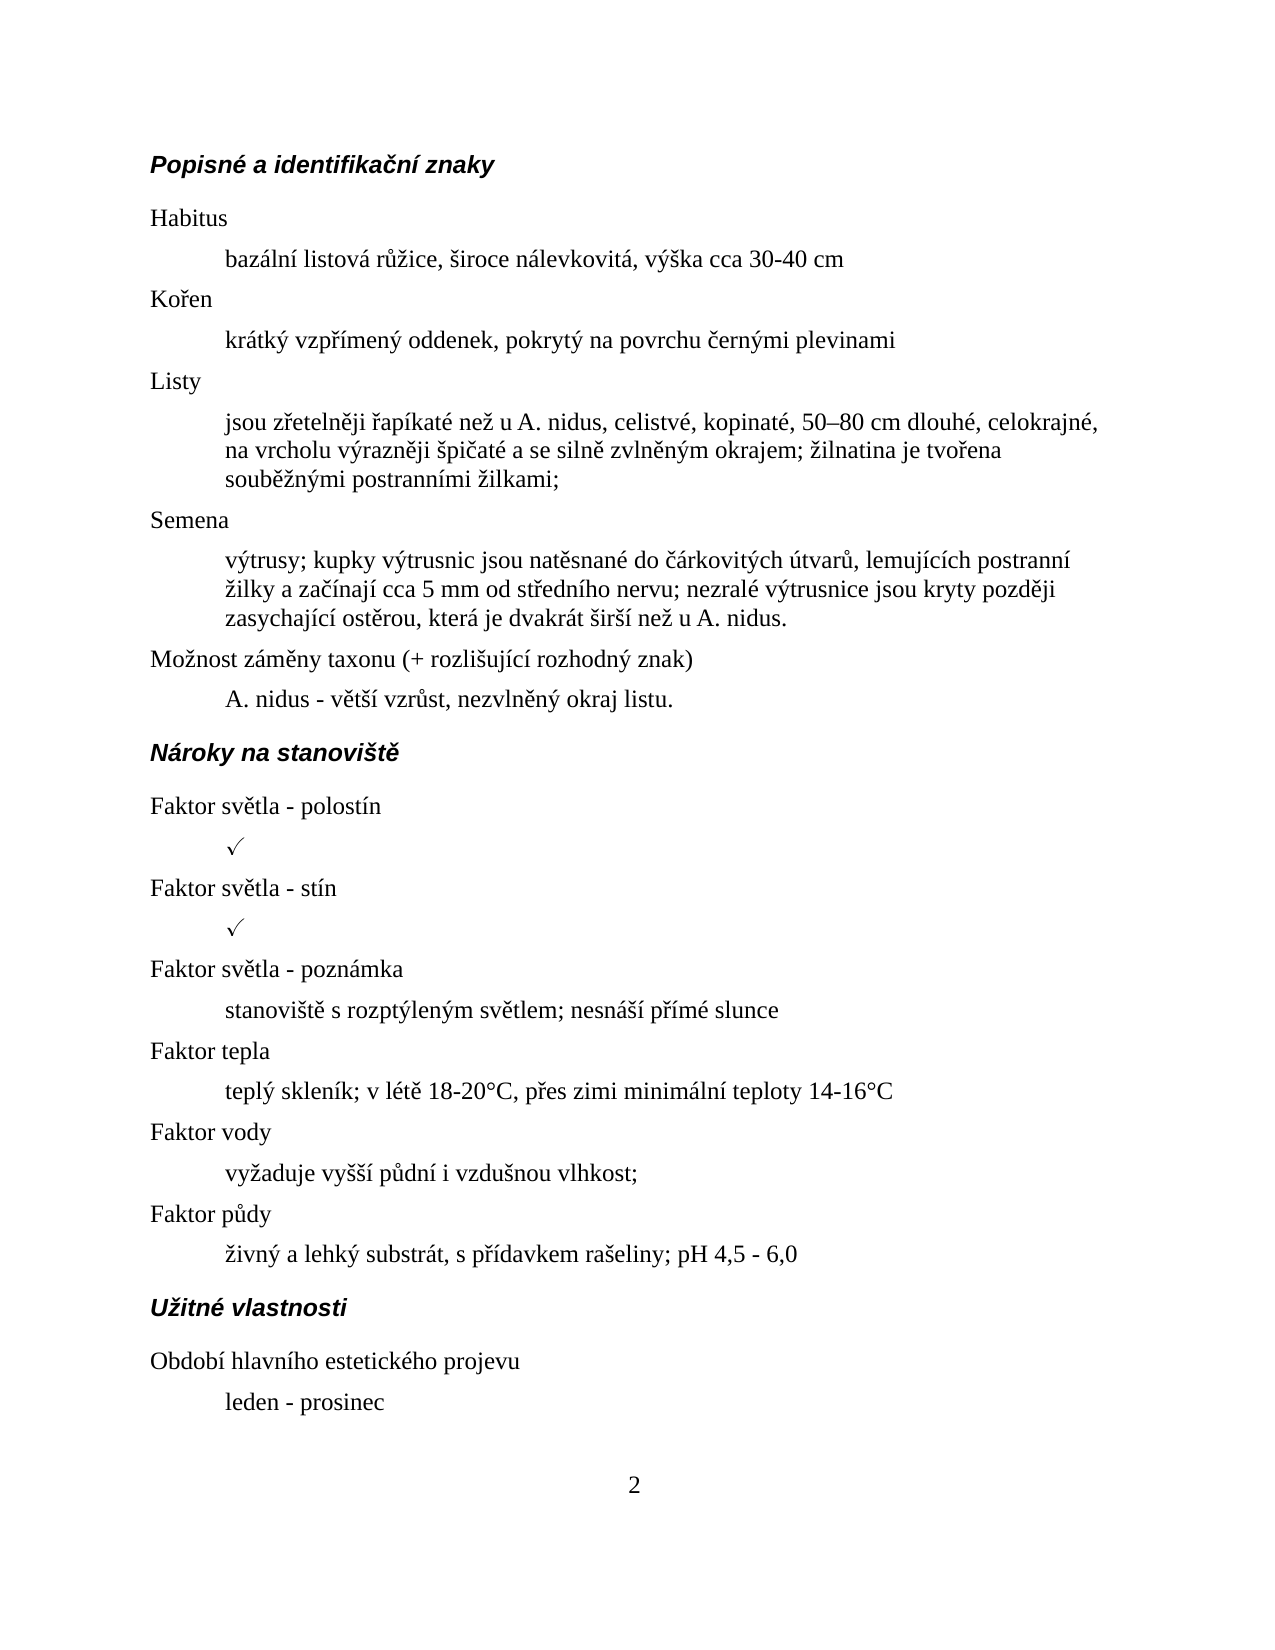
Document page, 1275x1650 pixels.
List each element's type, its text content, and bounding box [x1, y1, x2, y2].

text Faktor světla - stín [150, 873, 1125, 902]
text Habitus [150, 203, 1125, 232]
text ✓ [225, 832, 1125, 861]
text Možnost záměny taxonu (+ rozlišující rozhodný znak) [150, 644, 1125, 673]
text leden - prosinec [225, 1387, 1125, 1416]
text teplý skleník; v létě 18-20°C, přes zimi minimální teploty 14-16°C [225, 1076, 1125, 1105]
text jsou zřetelněji řapíkaté než u A. nidus, celistvé, kopinaté, 50–80 cm dlouhé, celokrajné, na vrcholu výrazněji špičaté a se silně zvlněným okrajem; žilnatina je tvořena souběžnými postranními žilkami; [225, 407, 1125, 493]
text Faktor světla - polostín [150, 791, 1125, 820]
text Faktor světla - poznámka [150, 954, 1125, 983]
text Faktor vody [150, 1117, 1125, 1146]
text vyžaduje vyšší půdní i vzdušnou vlhkost; [225, 1158, 1125, 1187]
text stanoviště s rozptýleným světlem; nesnáší přímé slunce [225, 995, 1125, 1024]
text krátký vzpřímený oddenek, pokrytý na povrchu černými plevinami [225, 325, 1125, 354]
text Období hlavního estetického projevu [150, 1346, 1125, 1375]
text Listy [150, 366, 1125, 395]
subtitle Užitné vlastnosti [150, 1293, 1125, 1322]
text ✓ [225, 913, 1125, 942]
subtitle Popisné a identifikační znaky [150, 150, 1125, 178]
text Faktor tepla [150, 1036, 1125, 1064]
text výtrusy; kupky výtrusnic jsou natěsnané do čárkovitých útvarů, lemujících postranní žilky a začínají cca 5 mm od středního nervu; nezralé výtrusnice jsou kryty později zasychající ostěrou, která je dvakrát širší než u A. nidus. [225, 546, 1125, 632]
text Kořen [150, 284, 1125, 313]
text živný a lehký substrát, s přídavkem rašeliny; pH 4,5 - 6,0 [225, 1239, 1125, 1268]
text A. nidus - větší vzrůst, nezvlněný okraj listu. [225, 684, 1125, 713]
text bazální listová růžice, široce nálevkovitá, výška cca 30-40 cm [225, 244, 1125, 272]
text Faktor půdy [150, 1199, 1125, 1227]
subtitle Nároky na stanoviště [150, 738, 1125, 767]
text Semena [150, 505, 1125, 534]
